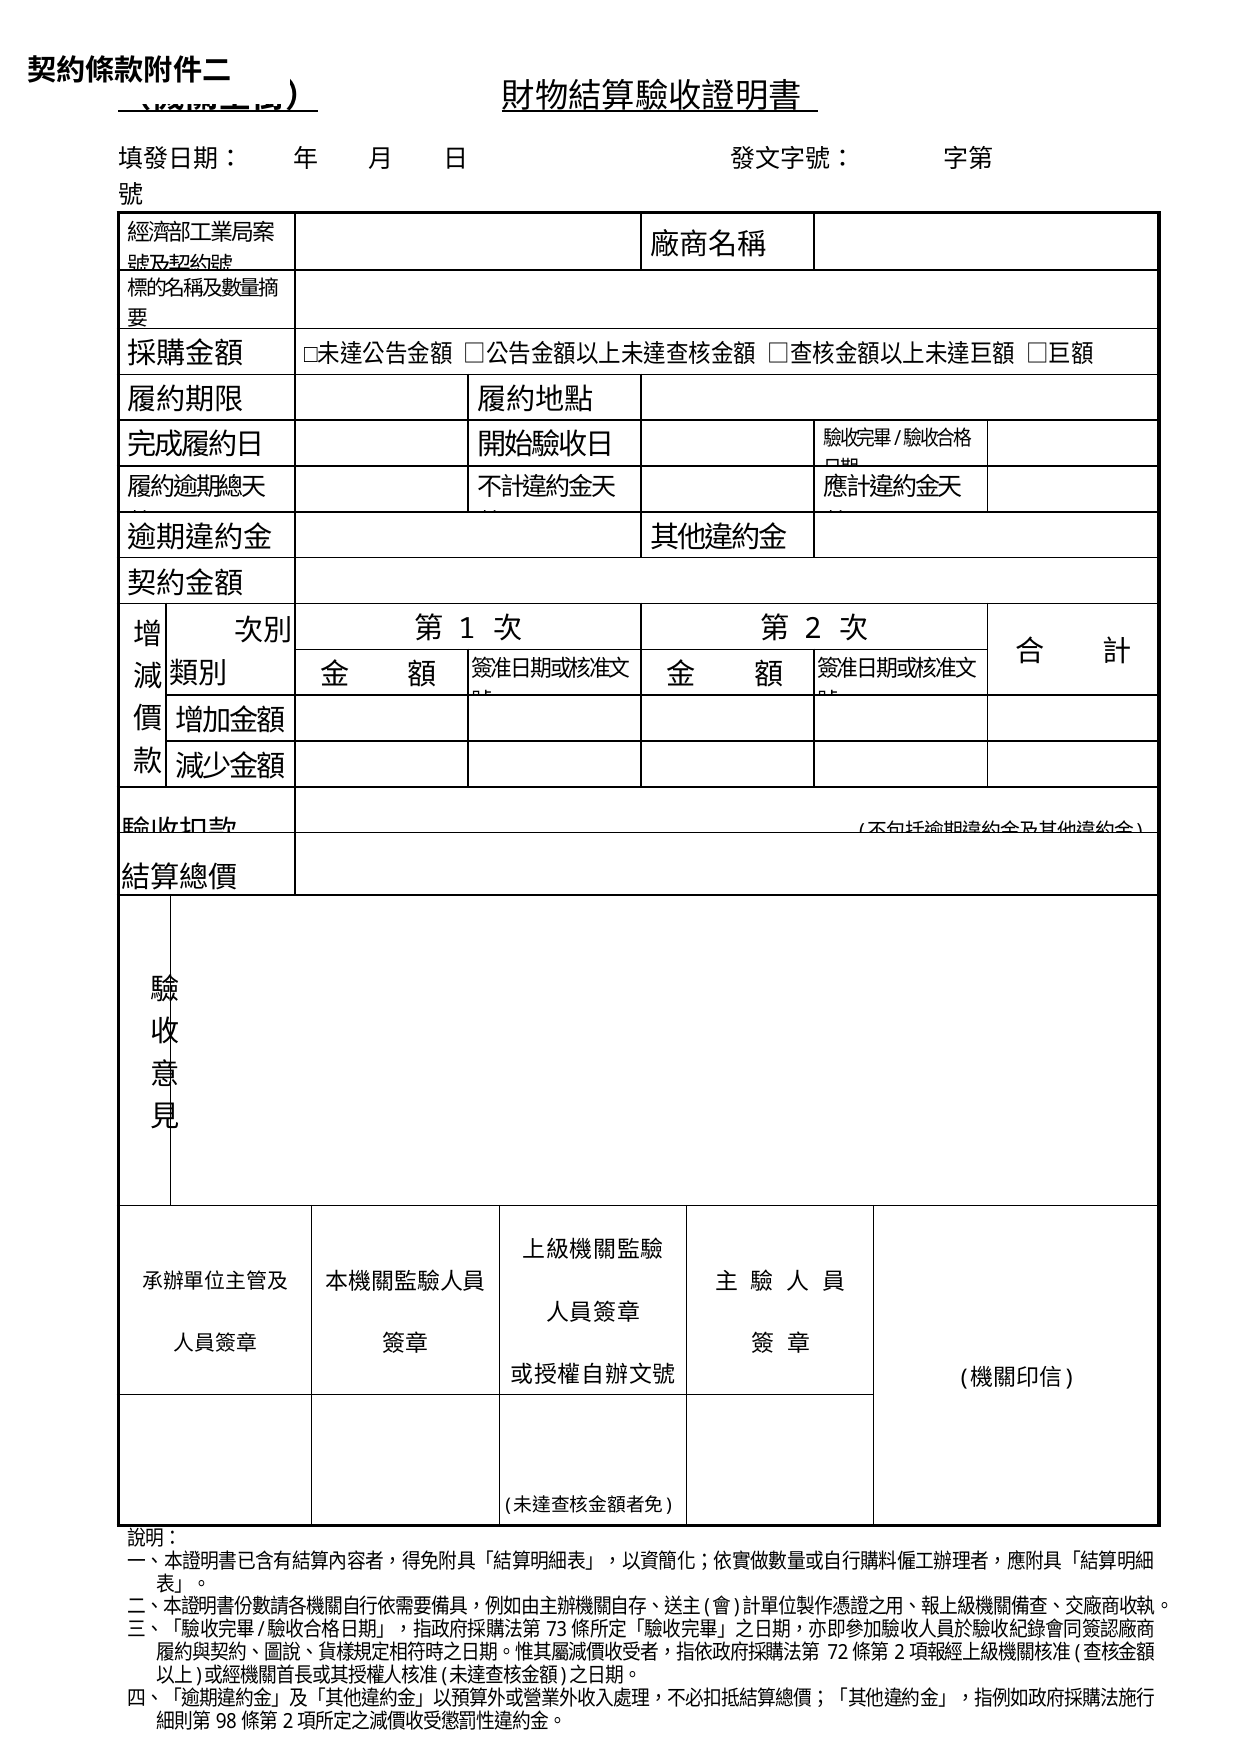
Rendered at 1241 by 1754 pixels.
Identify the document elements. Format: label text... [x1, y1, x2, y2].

table_cell 簽准日期或核准文號 [815, 650, 987, 694]
table_cell (機關印信) [874, 1206, 1157, 1524]
table_cell [312, 1395, 499, 1524]
table_header [815, 214, 1157, 269]
table_cell 第 1 次 [296, 604, 640, 648]
table_cell 其他違約金 [642, 513, 813, 557]
table_cell 驗收意見 [120, 896, 170, 1205]
table_cell [296, 696, 467, 740]
table_cell [642, 742, 813, 786]
table_cell (未達查核金額者免) [500, 1395, 686, 1524]
table_cell [988, 742, 1157, 786]
text 填發日期： 年 月 日 發文字號： 字第 號 [118, 138, 1122, 211]
table_cell [988, 467, 1157, 511]
table_cell 應計違約金天數 [815, 467, 987, 511]
table_cell 契約金額 [120, 558, 294, 603]
table_cell 減少金額 [167, 742, 294, 786]
table_cell 標的名稱及數量摘要 [120, 271, 294, 328]
table_cell 金 額 [296, 650, 467, 694]
table_cell 逾期違約金 [120, 513, 294, 557]
table_cell □未達公告金額 □公告金額以上未達查核金額 □查核金額以上未達巨額 □巨額 [296, 329, 1157, 373]
table_cell 履約逾期總天數 [120, 467, 294, 511]
text 一、本證明書已含有結算內容者，得免附具「結算明細表」，以資簡化；依實做數量或自行購料僱工辦理者，應附具「結算明細表」。 [127, 1550, 1156, 1596]
text 說明： [127, 1527, 1156, 1550]
table_cell 履約期限 [120, 375, 294, 419]
table_cell 本機關監驗人員簽章 [312, 1206, 499, 1394]
table_cell 不計違約金天數 [469, 467, 640, 511]
table_cell [296, 271, 1157, 328]
table_cell 驗收扣款 [194, 821, 203, 832]
table_cell 簽准日期或核准文號 [469, 650, 640, 694]
table_cell [469, 742, 640, 786]
table_cell 完成履約日期 [120, 421, 294, 465]
table_cell [687, 1395, 873, 1524]
table_cell [642, 696, 813, 740]
text 四、「逾期違約金」及「其他違約金」以預算外或營業外收入處理，不必扣抵結算總價；「其他違約金」，指例如政府採購法施行細則第98條第2項所定之減價收受懲罰性違約金。 [127, 1687, 1156, 1733]
table_cell [988, 696, 1157, 740]
table_cell 第 2 次 [642, 604, 987, 648]
table_cell 結算總價 （金額中文大寫） [120, 833, 294, 894]
table_cell [171, 896, 1157, 1205]
table_cell 驗收扣款 [120, 788, 294, 832]
table_header [296, 214, 640, 269]
table_cell [120, 1395, 311, 1524]
table_cell [642, 467, 813, 511]
table_cell [296, 421, 467, 465]
table_cell [296, 513, 640, 557]
table_cell 增減價款 [120, 604, 165, 786]
table_cell 開始驗收日期 [469, 421, 640, 465]
text 三、「驗收完畢/驗收合格日期」，指政府採購法第73條所定「驗收完畢」之日期，亦即參加驗收人員於驗收紀錄會同簽認廠商履約與契約、圖說、貨樣規定相符時之日期。惟其屬減價收受者，指依政府採購法第72條第2項報經上級機關核准(查核金額以上)或經機關首長或其授權人核准(未達查核金額)之日期。 [127, 1618, 1156, 1687]
table_cell [469, 696, 640, 740]
table_cell [815, 742, 987, 786]
table_cell 承辦單位主管及人員簽章 [120, 1206, 311, 1394]
table_cell 履約地點 [469, 375, 640, 419]
table_cell 增加金額 [167, 696, 294, 740]
table_cell 金 額 [642, 650, 813, 694]
table_cell [296, 467, 467, 511]
text 二、本證明書份數請各機關自行依需要備具，例如由主辦機關自存、送主(會)計單位製作憑證之用、報上級機關備查、交廠商收執。 [127, 1596, 1156, 1618]
table_cell [642, 375, 1157, 419]
table_cell [296, 375, 467, 419]
table_cell [815, 513, 1157, 557]
table_cell 次別 類別 [167, 604, 294, 694]
table_cell [988, 421, 1157, 465]
table_cell 上級機關監驗人員簽章 或授權自辦文號 [500, 1206, 686, 1394]
table_header 廠商名稱 [642, 214, 813, 269]
table_cell 主 驗 人 員 簽 章 [687, 1206, 873, 1394]
table_cell [296, 742, 467, 786]
table_cell [296, 558, 1157, 603]
table_cell [296, 833, 1157, 894]
table_cell [642, 421, 813, 465]
table_cell 驗收完畢/驗收合格日期 [815, 421, 987, 465]
table_header 經濟部工業局案號及契約號 [120, 214, 294, 269]
text 契約條款附件二 [27, 46, 275, 89]
table_cell 合 計 [988, 604, 1157, 694]
table_cell 採購金額 [120, 329, 294, 373]
table_cell (不包括逾期違約金及其他違約金) [296, 788, 1157, 832]
text （機關全銜） 財物結算驗收證明書 [12, 39, 1122, 113]
table_cell [815, 696, 987, 740]
